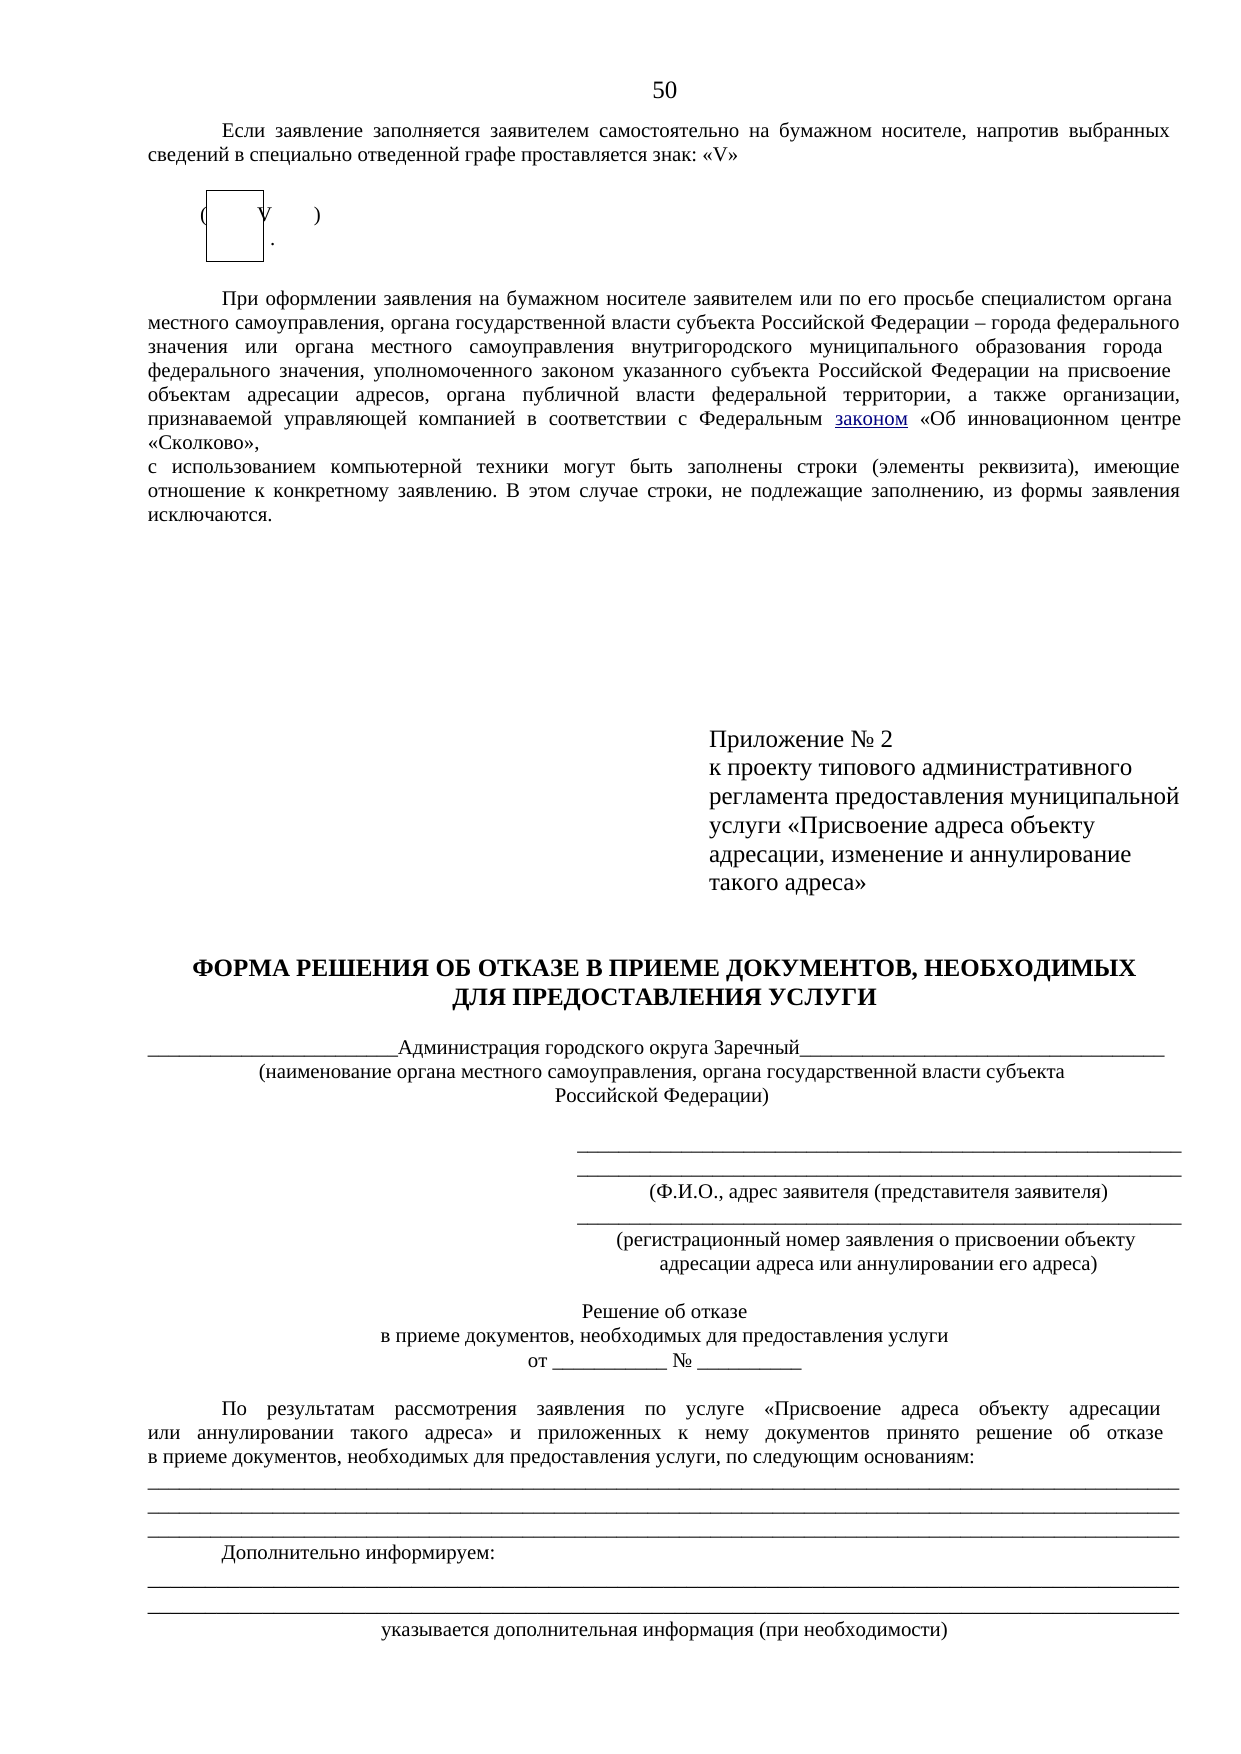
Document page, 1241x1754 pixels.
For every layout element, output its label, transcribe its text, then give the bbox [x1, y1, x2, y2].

text __________________________________________________________ [148, 1131, 1181, 1155]
text ___________________________________________________________________________________________________ [148, 1492, 1181, 1516]
text (Ф.И.О., адрес заявителя (представителя заявителя) [148, 1179, 1181, 1203]
text ___________________________________________________________________________________________________ [148, 1468, 1181, 1492]
text По результатам рассмотрения заявления по услуге «Присвоение адреса объекту адресации или аннулировании такого адреса» и приложенных к нему документов принято решение об отказе в приеме документов, необходимых для предоставления услуги, по следующим основаниям: [148, 1396, 1181, 1468]
text ___________________________________________________________________________________________________ [148, 1516, 1181, 1540]
subtitle ФОРМА РЕШЕНИЯ ОБ ОТКАЗЕ В ПРИЕМЕ ДОКУМЕНТОВ, НЕОБХОДИМЫХ ДЛЯ ПРЕДОСТАВЛЕНИЯ УСЛУГИ [148, 953, 1181, 1011]
text Решение об отказе [148, 1299, 1181, 1323]
text от ___________ № __________ [148, 1347, 1181, 1372]
text Дополнительно информируем: [148, 1540, 1181, 1564]
text __________________________________________________________ [148, 1203, 1181, 1227]
text (регистрационный номер заявления о присвоении объекту адресации адреса или аннулировании его адреса) [576, 1227, 1181, 1275]
text (наименование органа местного самоуправления, органа государственной власти субъекта Российской Федерации) [148, 1059, 1181, 1107]
text Если заявление заполняется заявителем самостоятельно на бумажном носителе, напротив выбранных сведений в специально отведенной графе проставляется знак: «V» [148, 118, 1181, 166]
text При оформлении заявления на бумажном носителе заявителем или по его просьбе специалистом органа местного самоуправления, органа государственной власти субъекта Российской Федерации – города федерального значения или органа местного самоуправления внутригородского муниципального образования города федерального значения, уполномоченного законом указанного субъекта Российской Федерации на присвоение объектам адресации адресов, органа публичной власти федеральной территории, а также организации, признаваемой управляющей компанией в соответствии с Федеральным законом «Об инновационном центре «Сколково», с использованием компьютерной техники могут быть заполнены строки (элементы реквизита), имеющие отношение к конкретному заявлению. В этом случае строки, не подлежащие заполнению, из формы заявления исключаются. [148, 286, 1181, 526]
table_header ( [148, 190, 206, 261]
table_header V [207, 191, 263, 261]
table_header ). [264, 190, 320, 261]
text в приеме документов, необходимых для предоставления услуги [148, 1323, 1181, 1347]
text ________________________Администрация городского округа Заречный___________________________________ [148, 1035, 1181, 1059]
text __________________________________________________________ [148, 1155, 1181, 1179]
text Приложение № 2 к проекту типового административного регламента предоставления муниципальной услуги «Присвоение адреса объекту адресации, изменение и аннулирование такого адреса» [709, 724, 1181, 925]
text ____________________________________________________________________________________________________________________________________________________________________________________ [148, 1564, 1181, 1617]
text указывается дополнительная информация (при необходимости) [148, 1617, 1181, 1641]
